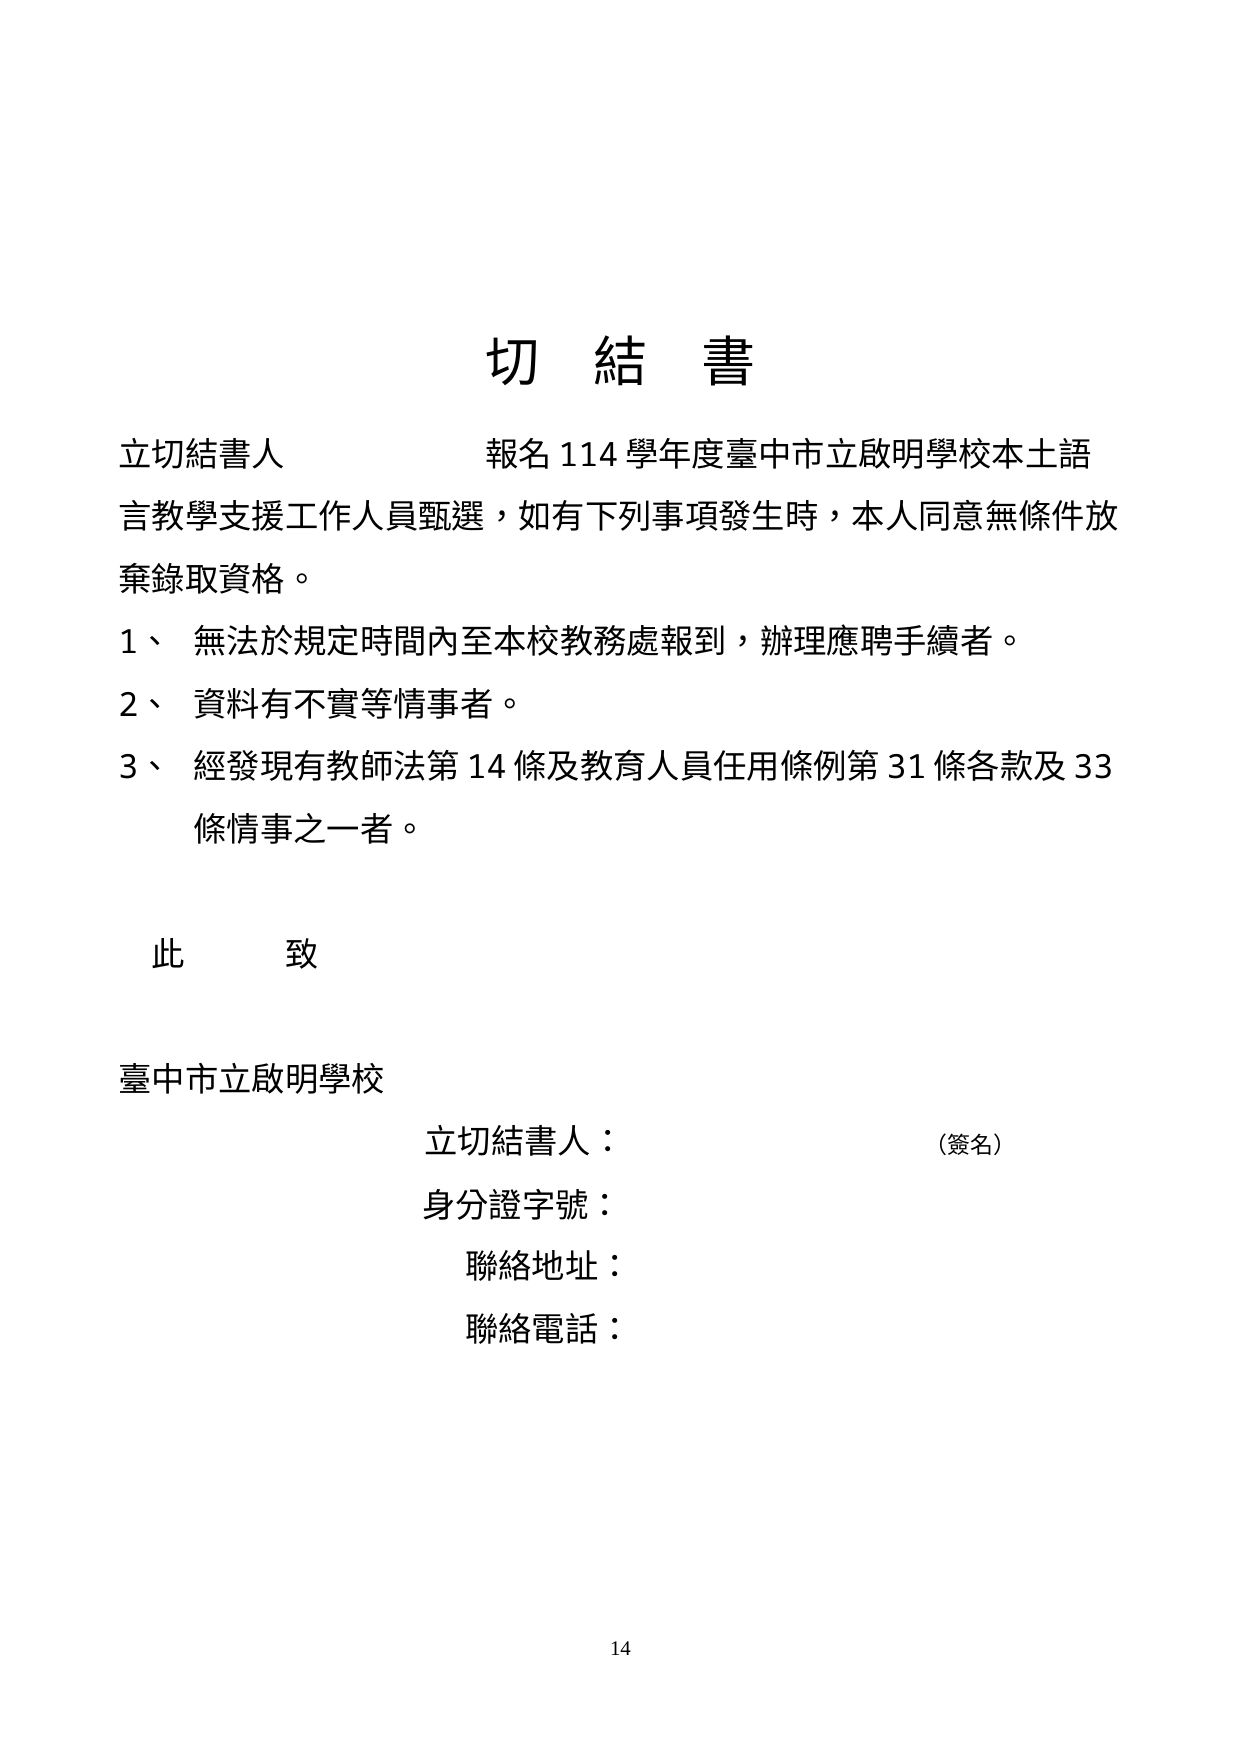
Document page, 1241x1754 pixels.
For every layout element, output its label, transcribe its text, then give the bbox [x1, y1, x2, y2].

text 身分證字號： [118, 1160, 1122, 1222]
list 經發現有教師法第14條及教育人員任用條例第31條各款及33條情事之一者。 [118, 722, 1122, 847]
text 切 結 書 [118, 285, 1122, 410]
text 立切結書人 報名114學年度臺中市立啟明學校本土語言教學支援工作人員甄選，如有下列事項發生時，本人同意無條件放棄錄取資格。 [118, 410, 1122, 597]
text 此 致 [118, 910, 1122, 972]
list 無法於規定時間內至本校教務處報到，辦理應聘手續者。 [118, 597, 1122, 660]
list 資料有不實等情事者。 [118, 660, 1122, 722]
text 聯絡地址： [118, 1222, 1122, 1285]
text 臺中市立啟明學校 [118, 1035, 1122, 1097]
text 聯絡電話： [118, 1285, 1122, 1347]
text 立切結書人： （簽名） [118, 1097, 1122, 1160]
